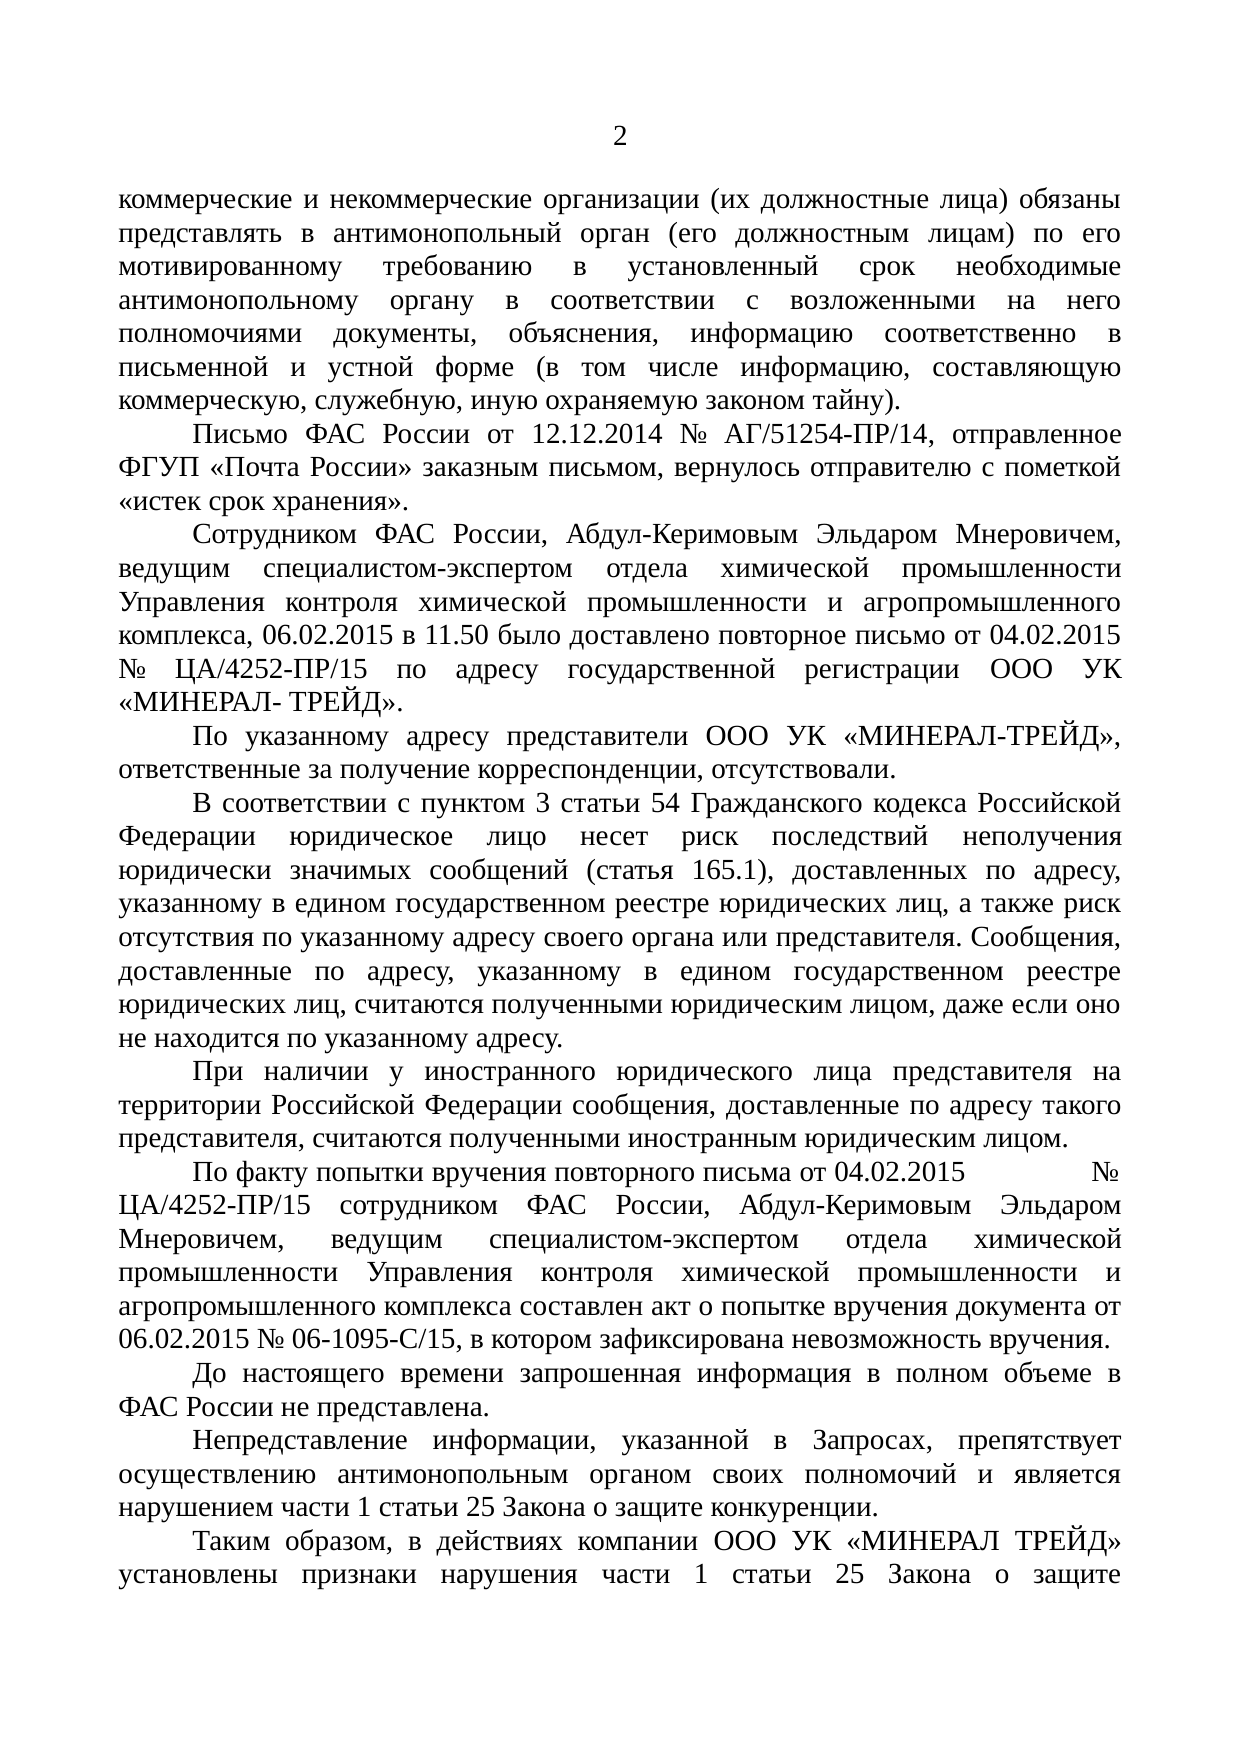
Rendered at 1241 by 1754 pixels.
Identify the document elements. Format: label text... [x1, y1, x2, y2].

text Сотрудником ФАС России, Абдул-Керимовым Эльдаром Мнеровичем, ведущим специалистом-экспертом отдела химической промышленности Управления контроля химической промышленности и агропромышленного комплекса, 06.02.2015 в 11.50 было доставлено повторное письмо от 04.02.2015 № ЦА/4252-ПР/15 по адресу государственной регистрации ООО УК «МИНЕРАЛ- ТРЕЙД». [118, 517, 1122, 718]
text коммерческие и некоммерческие организации (их должностные лица) обязаны представлять в антимонопольный орган (его должностным лицам) по его мотивированному требованию в установленный срок необходимые антимонопольному органу в соответствии с возложенными на него полномочиями документы, объяснения, информацию соответственно в письменной и устной форме (в том числе информацию, составляющую коммерческую, служебную, иную охраняемую законом тайну). [118, 181, 1122, 416]
text По факту попытки вручения повторного письма от 04.02.2015 № ЦА/4252-ПР/15 сотрудником ФАС России, Абдул-Керимовым Эльдаром Мнеровичем, ведущим специалистом-экспертом отдела химической промышленности Управления контроля химической промышленности и агропромышленного комплекса составлен акт о попытке вручения документа от 06.02.2015 № 06-1095-С/15, в котором зафиксирована невозможность вручения. [118, 1154, 1122, 1355]
text По указанному адресу представители ООО УК «МИНЕРАЛ-ТРЕЙД», ответственные за получение корреспонденции, отсутствовали. [118, 718, 1122, 785]
text Письмо ФАС России от 12.12.2014 № АГ/51254-ПР/14, отправленное ФГУП «Почта России» заказным письмом, вернулось отправителю с пометкой «истек срок хранения». [118, 416, 1122, 517]
text До настоящего времени запрошенная информация в полном объеме в ФАС России не представлена. [118, 1355, 1122, 1422]
text В соответствии с пунктом 3 статьи 54 Гражданского кодекса Российской Федерации юридическое лицо несет риск последствий неполучения юридически значимых сообщений (статья 165.1), доставленных по адресу, указанному в едином государственном реестре юридических лиц, а также риск отсутствия по указанному адресу своего органа или представителя. Сообщения, доставленные по адресу, указанному в едином государственном реестре юридических лиц, считаются полученными юридическим лицом, даже если оно не находится по указанному адресу. [118, 785, 1122, 1053]
text При наличии у иностранного юридического лица представителя на территории Российской Федерации сообщения, доставленные по адресу такого представителя, считаются полученными иностранным юридическим лицом. [118, 1053, 1122, 1154]
text Непредставление информации, указанной в Запросах, препятствует осуществлению антимонопольным органом своих полномочий и является нарушением части 1 статьи 25 Закона о защите конкуренции. [118, 1422, 1122, 1523]
text Таким образом, в действиях компании ООО УК «МИНЕРАЛ ТРЕЙД» установлены признаки нарушения части 1 статьи 25 Закона о защите [118, 1523, 1122, 1590]
